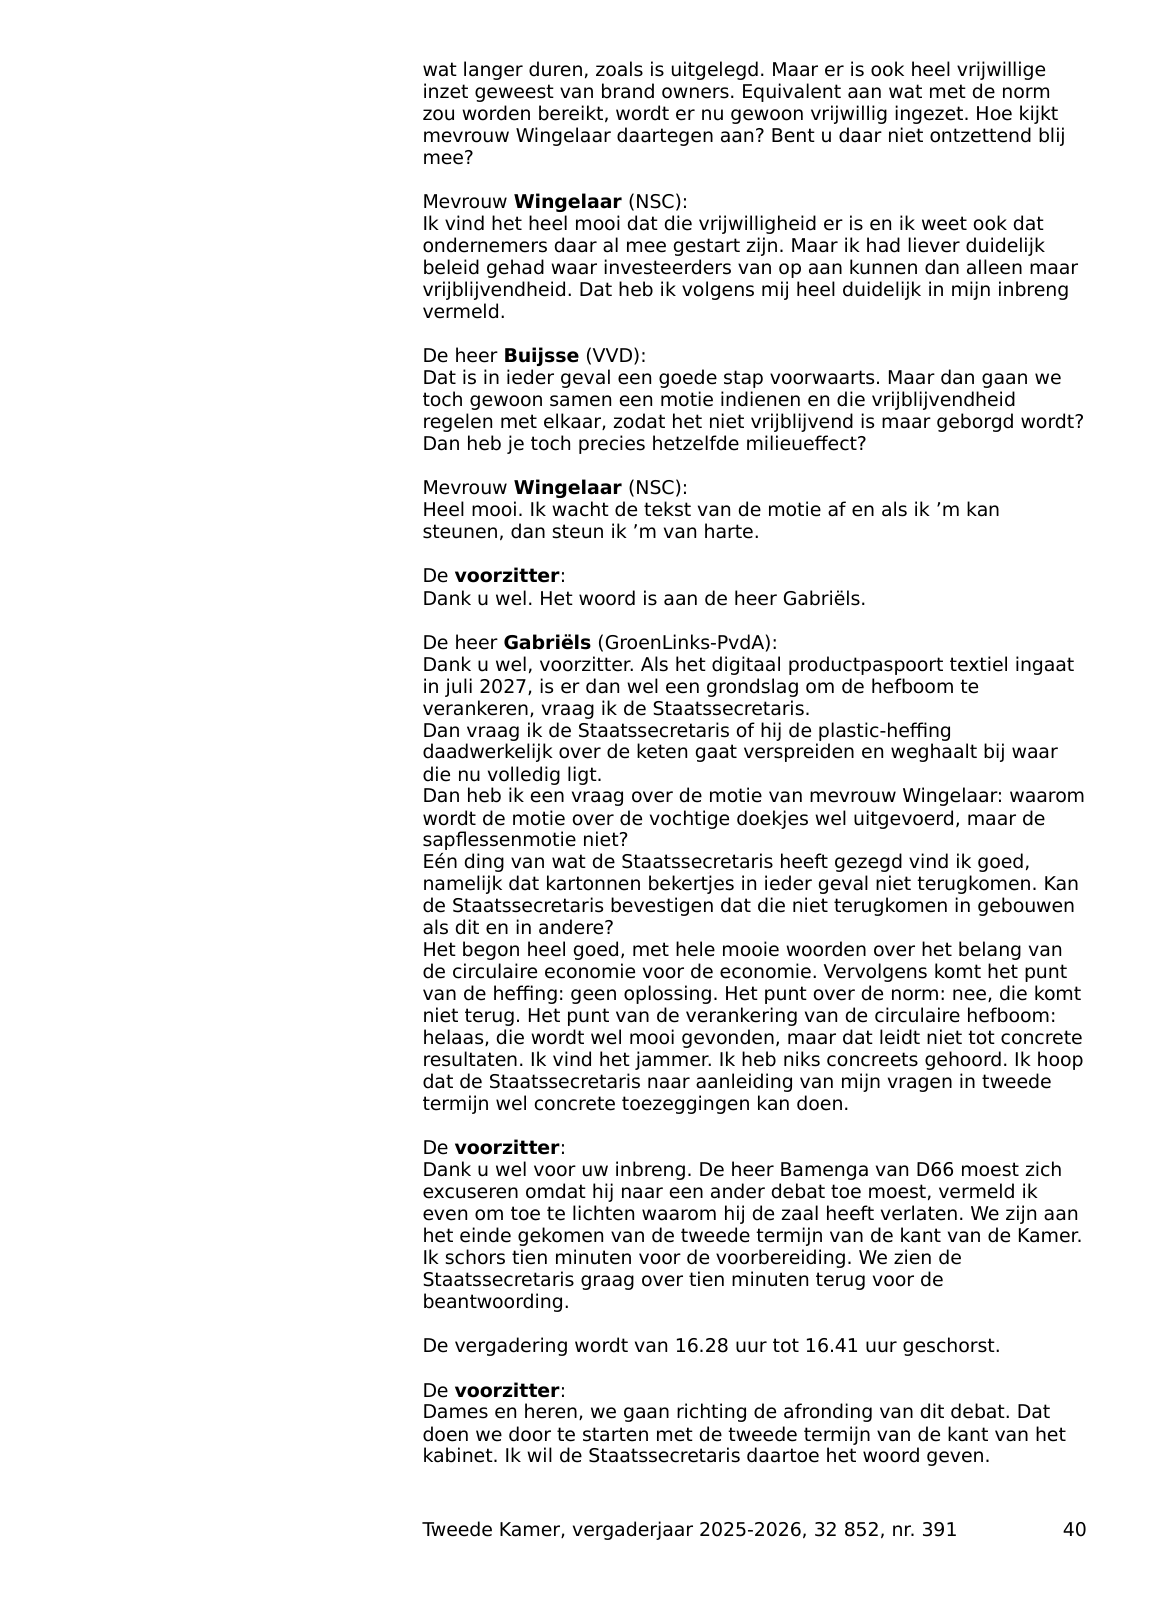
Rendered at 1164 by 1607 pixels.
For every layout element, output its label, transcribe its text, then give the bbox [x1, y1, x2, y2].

text Mevrouw Wingelaar (NSC): [422, 191, 1087, 213]
text Dat is in ieder geval een goede stap voorwaarts. Maar dan gaan we toch gewoon samen een motie indienen en die vrijblijvendheid regelen met elkaar, zodat het niet vrijblijvend is maar geborgd wordt? Dan heb je toch precies hetzelfde milieueffect? [422, 367, 1087, 455]
text Dank u wel, voorzitter. Als het digitaal productpaspoort textiel ingaat in juli 2027, is er dan wel een grondslag om de hefboom te verankeren, vraag ik de Staatssecretaris. [422, 653, 1087, 719]
text wat langer duren, zoals is uitgelegd. Maar er is ook heel vrijwillige inzet geweest van brand owners. Equivalent aan wat met de norm zou worden bereikt, wordt er nu gewoon vrijwillig ingezet. Hoe kijkt mevrouw Wingelaar daartegen aan? Bent u daar niet ontzettend blij mee? [422, 59, 1087, 169]
text Het begon heel goed, met hele mooie woorden over het belang van de circulaire economie voor de economie. Vervolgens komt het punt van de heffing: geen oplossing. Het punt over de norm: nee, die komt niet terug. Het punt van de verankering van de circulaire hefboom: helaas, die wordt wel mooi gevonden, maar dat leidt niet tot concrete resultaten. Ik vind het jammer. Ik heb niks concreets gehoord. Ik hoop dat de Staatssecretaris naar aanleiding van mijn vragen in tweede termijn wel concrete toezeggingen kan doen. [422, 939, 1087, 1115]
text De voorzitter: [422, 1379, 1087, 1401]
text Ik vind het heel mooi dat die vrijwilligheid er is en ik weet ook dat ondernemers daar al mee gestart zijn. Maar ik had liever duidelijk beleid gehad waar investeerders van op aan kunnen dan alleen maar vrijblijvendheid. Dat heb ik volgens mij heel duidelijk in mijn inbreng vermeld. [422, 213, 1087, 323]
text Dank u wel voor uw inbreng. De heer Bamenga van D66 moest zich excuseren omdat hij naar een ander debat toe moest, vermeld ik even om toe te lichten waarom hij de zaal heeft verlaten. We zijn aan het einde gekomen van de tweede termijn van de kant van de Kamer. Ik schors tien minuten voor de voorbereiding. We zien de Staatssecretaris graag over tien minuten terug voor de beantwoording. [422, 1159, 1087, 1313]
text De heer Buijsse (VVD): [422, 345, 1087, 367]
text De voorzitter: [422, 565, 1087, 587]
text Dan vraag ik de Staatssecretaris of hij de plastic-heffing daadwerkelijk over de keten gaat verspreiden en weghaalt bij waar die nu volledig ligt. [422, 719, 1087, 785]
text Heel mooi. Ik wacht de tekst van de motie af en als ik ’m kan steunen, dan steun ik ’m van harte. [422, 499, 1087, 543]
text Dames en heren, we gaan richting de afronding van dit debat. Dat doen we door te starten met de tweede termijn van de kant van het kabinet. Ik wil de Staatssecretaris daartoe het woord geven. [422, 1401, 1087, 1467]
text Eén ding van wat de Staatssecretaris heeft gezegd vind ik goed, namelijk dat kartonnen bekertjes in ieder geval niet terugkomen. Kan de Staatssecretaris bevestigen dat die niet terugkomen in gebouwen als dit en in andere? [422, 851, 1087, 939]
text Dank u wel. Het woord is aan de heer Gabriëls. [422, 587, 1087, 609]
text De vergadering wordt van 16.28 uur tot 16.41 uur geschorst. [422, 1335, 1087, 1357]
text Dan heb ik een vraag over de motie van mevrouw Wingelaar: waarom wordt de motie over de vochtige doekjes wel uitgevoerd, maar de sapflessenmotie niet? [422, 785, 1087, 851]
text De voorzitter: [422, 1137, 1087, 1159]
text De heer Gabriëls (GroenLinks-PvdA): [422, 632, 1087, 653]
text Mevrouw Wingelaar (NSC): [422, 477, 1087, 499]
